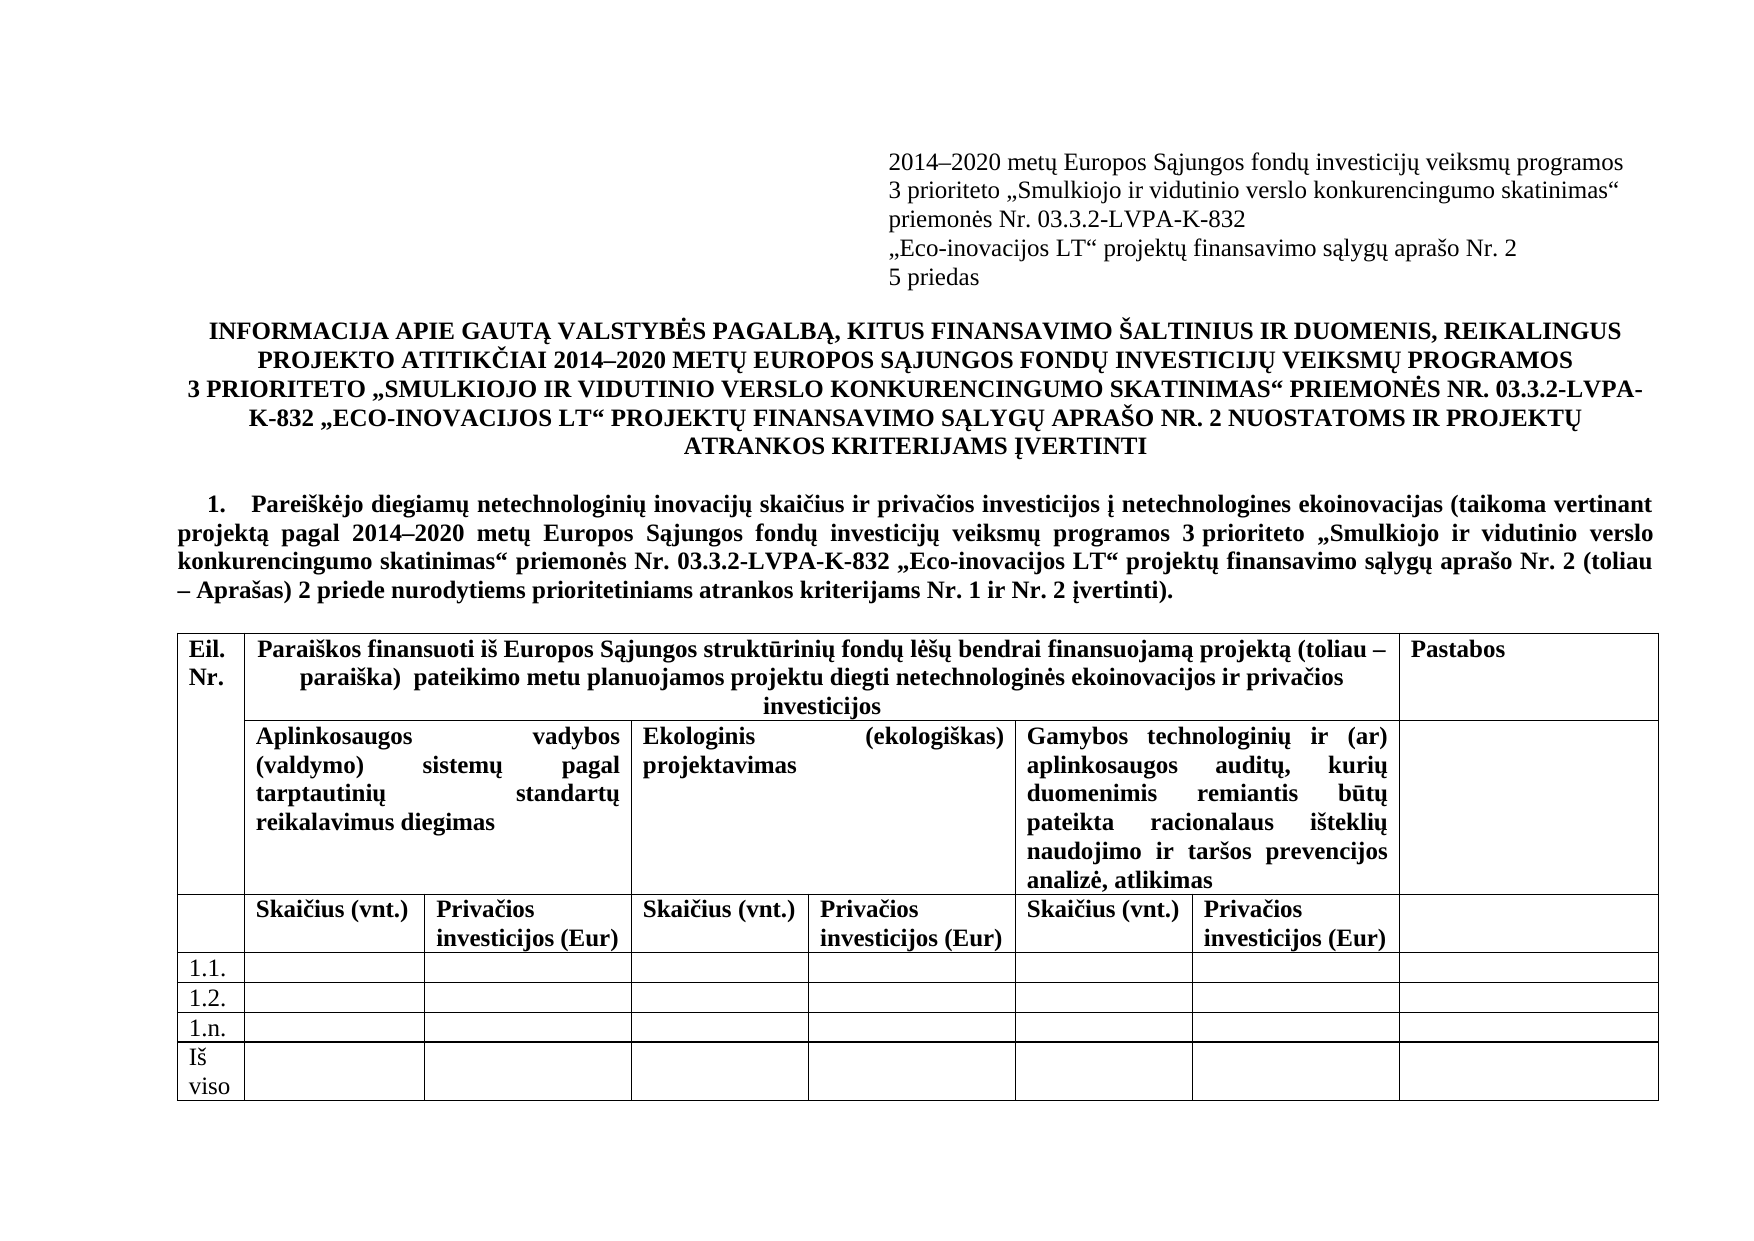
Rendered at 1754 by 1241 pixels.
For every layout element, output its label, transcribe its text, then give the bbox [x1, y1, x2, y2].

table_cell [809, 983, 1015, 1012]
table_cell [1193, 1013, 1399, 1041]
table_cell [1016, 1043, 1192, 1100]
table_cell [178, 895, 244, 952]
table_cell 1.1. [178, 953, 244, 982]
table_cell [1400, 1043, 1658, 1100]
table_header Paraiškos finansuoti iš Europos Sąjungos struktūrinių fondų lėšų bendrai finansuojamą projektą (toliau – paraiška) pateikimo metu planuojamos projektu diegti netechnologinės ekoinovacijos ir privačios investicijos [245, 634, 1399, 720]
table_cell [632, 1013, 808, 1041]
table_cell [632, 1043, 808, 1100]
table_cell [1016, 983, 1192, 1012]
table_cell [809, 953, 1015, 982]
table_header Pastabos [1400, 634, 1658, 720]
table_cell [1193, 983, 1399, 1012]
table_cell [425, 953, 631, 982]
table_cell [809, 1043, 1015, 1100]
table_cell [1400, 953, 1658, 982]
table_cell [245, 983, 424, 1012]
table_cell [245, 953, 424, 982]
table_cell [1400, 1013, 1658, 1041]
table_cell Skaičius (vnt.) [245, 895, 424, 952]
table_cell [425, 1043, 631, 1100]
table_cell Privačios investicijos (Eur) [425, 895, 631, 952]
table_cell [425, 1013, 631, 1041]
table_cell [245, 1043, 424, 1100]
table_cell [632, 953, 808, 982]
text „Eco-inovacijos LT“ projektų finansavimo sąlygų aprašo Nr. 2 [888, 233, 1654, 262]
table_header Eil. Nr. [178, 634, 244, 893]
text 2014–2020 metų Europos Sąjungos fondų investicijų veiksmų programos [888, 147, 1654, 176]
text 1. Pareiškėjo diegiamų netechnologinių inovacijų skaičius ir privačios investicijos į netechnologines ekoinovacijas (taikoma vertinant projektą pagal 2014–2020 metų Europos Sąjungos fondų investicijų veiksmų programos 3 prioriteto „Smulkiojo ir vidutinio verslo konkurencingumo skatinimas“ priemonės Nr. 03.3.2-LVPA-K-832 „Eco-inovacijos LT“ projektų finansavimo sąlygų aprašo Nr. 2 (toliau – Aprašas) 2 priede nurodytiems prioritetiniams atrankos kriterijams Nr. 1 ir Nr. 2 įvertinti). [177, 489, 1654, 604]
table_cell Privačios investicijos (Eur) [1193, 895, 1399, 952]
table_cell 1.n. [178, 1013, 244, 1041]
table_cell [632, 983, 808, 1012]
table_cell Gamybos technologinių ir (ar) aplinkosaugos auditų, kurių duomenimis remiantis būtų pateikta racionalaus išteklių naudojimo ir taršos prevencijos analizė, atlikimas [1016, 721, 1399, 893]
text 5 priedas [753, 262, 1654, 291]
table_cell Ekologinis (ekologiškas) projektavimas [632, 721, 1015, 893]
table_cell [425, 983, 631, 1012]
table_cell Iš viso [178, 1043, 244, 1100]
table_cell 1.2. [178, 983, 244, 1012]
table_cell [245, 1013, 424, 1041]
text INFORMACIJa APIE GAUTĄ VALSTYBĖS PAGALBĄ, KITUS FINANSAVIMO ŠALTINIUS ir DUOMENIS, reikalingus projekto atitikČIAI 2014–2020 metų Europos Sąjungos fondų investicijų veiksmų programos 3 prioriteto „Smulkiojo ir vidutinio verslo konkurencingumo skatinimas“ priemonės Nr. 03.3.2-LVPA-K-832 „Eco-inovacijos LT“ projektų finansavimo sąlygų aprašo NR. 2 NUOSTATOMS IR projektų atrankos kriterijams įvertinti [177, 316, 1654, 460]
table_cell [1193, 953, 1399, 982]
table_cell Skaičius (vnt.) [1016, 895, 1192, 952]
table_cell Aplinkosaugos vadybos (valdymo) sistemų pagal tarptautinių standartų reikalavimus diegimas [245, 721, 631, 893]
text 3 prioriteto „Smulkiojo ir vidutinio verslo konkurencingumo skatinimas“ priemonės Nr. 03.3.2-LVPA-K-832 [888, 176, 1654, 233]
table_cell [1193, 1043, 1399, 1100]
table_cell [1016, 1013, 1192, 1041]
table_cell [1400, 721, 1658, 893]
table_cell Skaičius (vnt.) [632, 895, 808, 952]
table_cell [1400, 983, 1658, 1012]
table_cell [809, 1013, 1015, 1041]
table_cell [1400, 895, 1658, 952]
table_cell Privačios investicijos (Eur) [809, 895, 1015, 952]
table_cell [1016, 953, 1192, 982]
